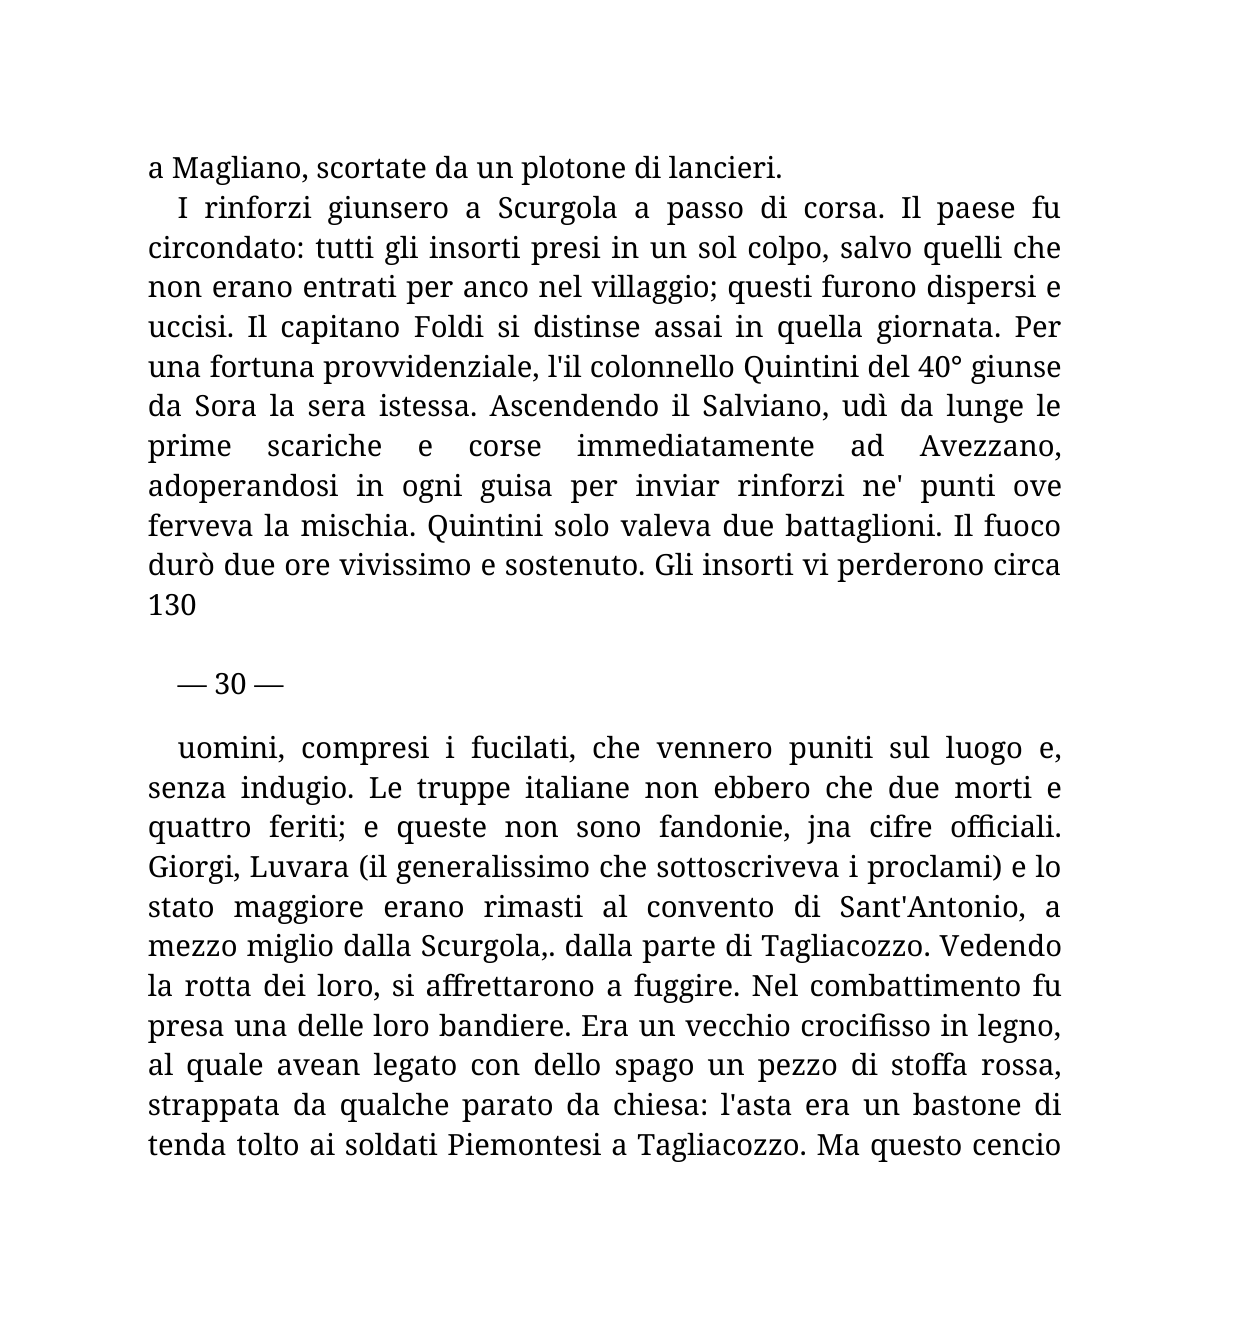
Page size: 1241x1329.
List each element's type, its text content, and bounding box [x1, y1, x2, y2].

text — 30 — [148, 663, 1063, 703]
text uomini, compresi i fucilati, che vennero puniti sul luogo e, senza indugio. Le truppe italiane non ebbero che due morti e quattro feriti; e queste non sono fandonie, jna cifre officiali. Giorgi, Luvara (il generalissimo che sottoscriveva i proclami) e lo stato maggiore erano rimasti al convento di Sant'Antonio, a mezzo miglio dalla Scurgola,. dalla parte di Tagliacozzo. Vedendo la rotta dei loro, si affrettarono a fuggire. Nel combattimento fu presa una delle loro bandiere. Era un vecchio crocifisso in legno, al quale avean legato con dello spago un pezzo di stoffa rossa, strappata da qualche parato da chiesa: l'asta era un bastone di tenda tolto ai soldati Piemontesi a Tagliacozzo. Ma questo cencio [148, 727, 1063, 1164]
text a Magliano, scortate da un plotone di lancieri. [148, 148, 1063, 187]
text I rinforzi giunsero a Scurgola a passo di corsa. Il paese fu circondato: tutti gli insorti presi in un sol colpo, salvo quelli che non erano entrati per anco nel villaggio; questi furono dispersi e uccisi. Il capitano Foldi si distinse assai in quella giornata. Per una fortuna provvidenziale, l'il colonnello Quintini del 40° giunse da Sora la sera istessa. Ascendendo il Salviano, udì da lunge le prime scariche e corse immediatamente ad Avezzano, adoperandosi in ogni guisa per inviar rinforzi ne' punti ove ferveva la mischia. Quintini solo valeva due battaglioni. Il fuoco durò due ore vivissimo e sostenuto. Gli insorti vi perderono circa 130 [148, 187, 1063, 624]
